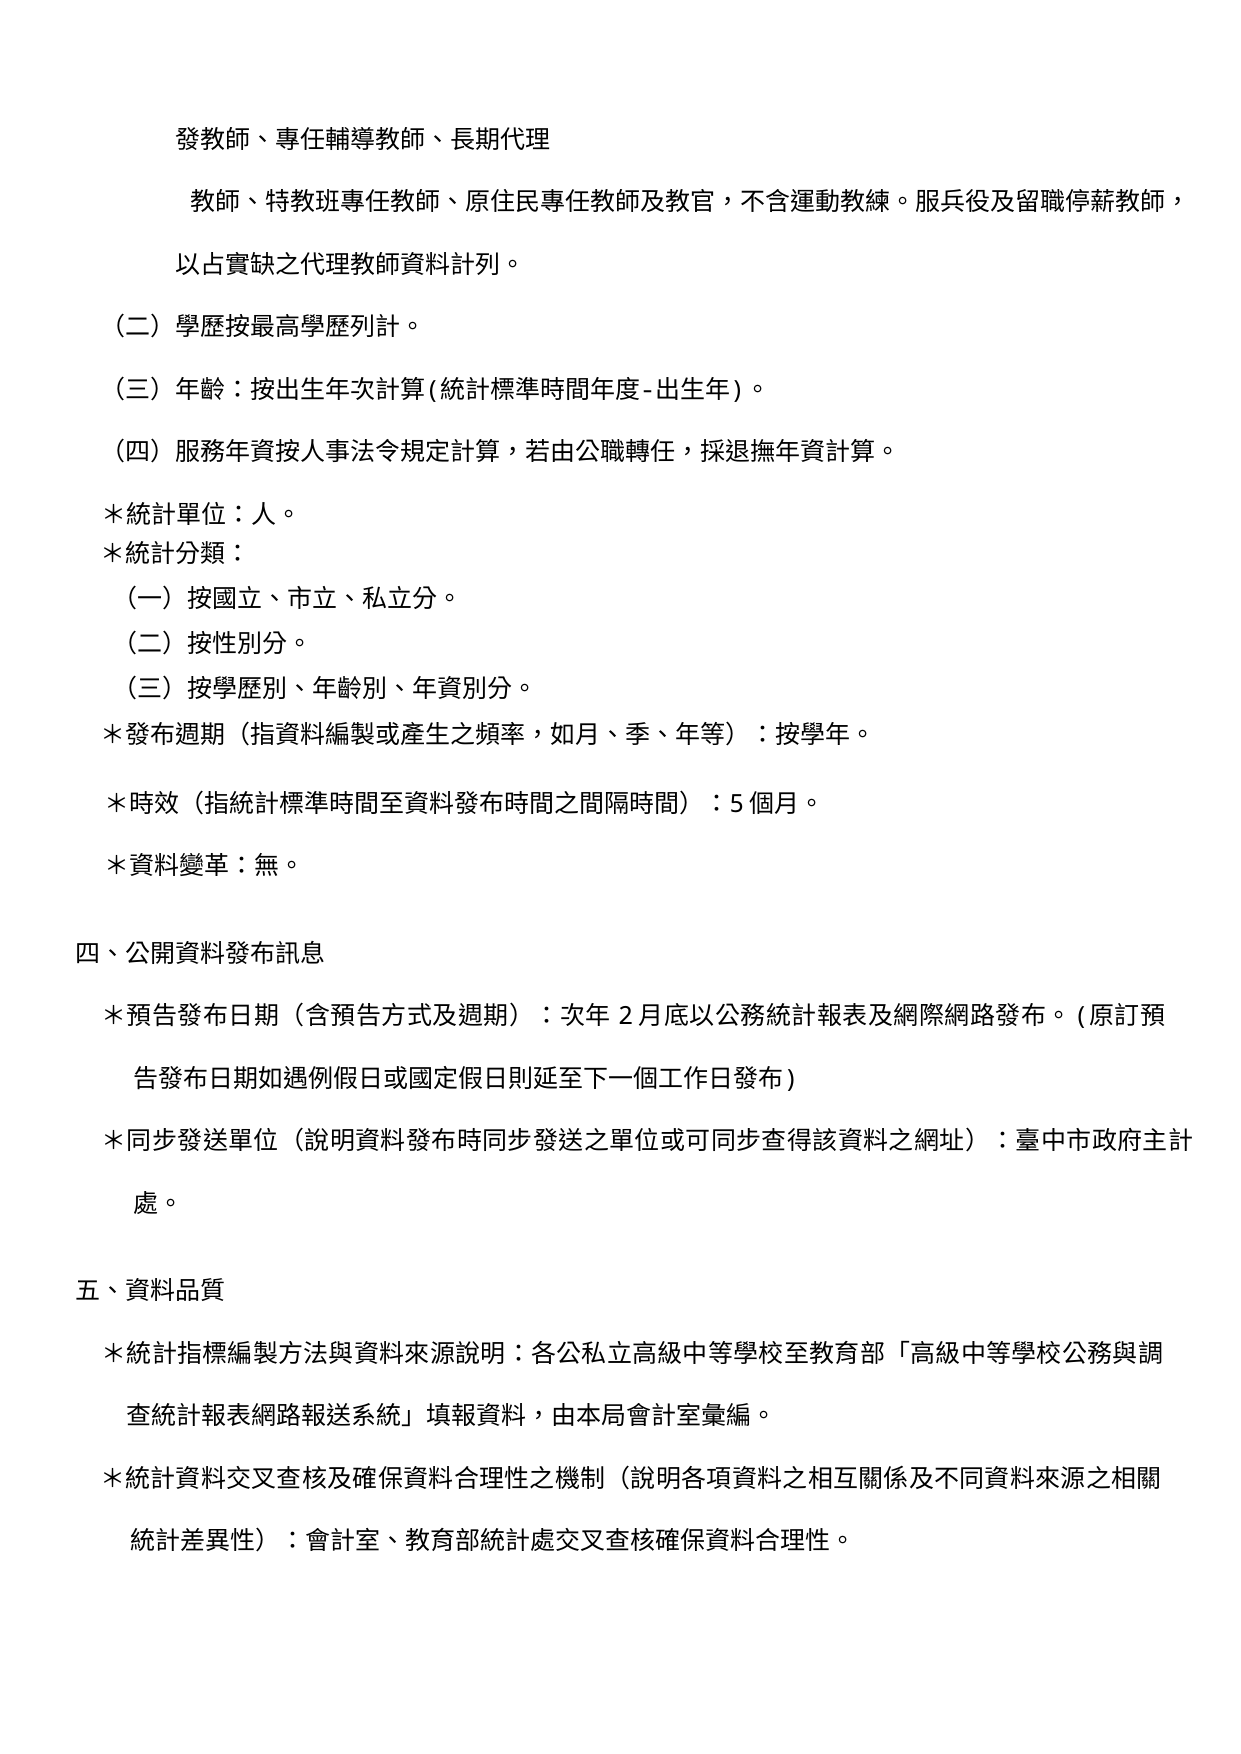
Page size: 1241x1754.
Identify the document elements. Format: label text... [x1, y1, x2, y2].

text ＊資料變革：無。 [75, 822, 1165, 884]
text ＊統計分類： [75, 533, 1165, 569]
text （四）服務年資按人事法令規定計算，若由公職轉任，採退撫年資計算。 [100, 408, 1165, 471]
text （一）按國立、市立、私立分。 [75, 578, 1165, 614]
text ＊發布週期（指資料編製或產生之頻率，如月、季、年等）：按學年。 [75, 714, 1165, 751]
text （三）按學歷別、年齡別、年資別分。 [75, 669, 1165, 705]
text ＊統計單位：人。 [102, 471, 1165, 533]
text 教師、特教班專任教師、原住民專任教師及教官，不含運動教練。服兵役及留職停薪教師，以占實缺之代理教師資料計列。 [100, 158, 1165, 283]
text 發教師、專任輔導教師、長期代理 [100, 96, 1165, 158]
text 四、公開資料發布訊息 [75, 909, 1165, 972]
text （二）學歷按最高學歷列計。 [100, 283, 1165, 346]
text ＊統計指標編製方法與資料來源說明：各公私立高級中等學校至教育部「高級中等學校公務與調查統計報表網路報送系統」填報資料，由本局會計室彙編。 [101, 1309, 1165, 1434]
text ＊同步發送單位（說明資料發布時同步發送之單位或可同步查得該資料之網址）：臺中市政府主計處。 [101, 1097, 1197, 1222]
text （三）年齡：按出生年次計算(統計標準時間年度-出生年)。 [100, 346, 1165, 408]
text 五、資料品質 [75, 1247, 1165, 1309]
text ＊預告發布日期（含預告方式及週期）：次年2月底以公務統計報表及網際網路發布。(原訂預告發布日期如遇例假日或國定假日則延至下一個工作日發布) [101, 972, 1165, 1097]
text ＊時效（指統計標準時間至資料發布時間之間隔時間）：5個月。 [75, 759, 1165, 822]
text ＊統計資料交叉查核及確保資料合理性之機制（說明各項資料之相互關係及不同資料來源之相關統計差異性）：會計室、教育部統計處交叉查核確保資料合理性。 [100, 1434, 1165, 1559]
text （二）按性別分。 [75, 624, 1165, 660]
